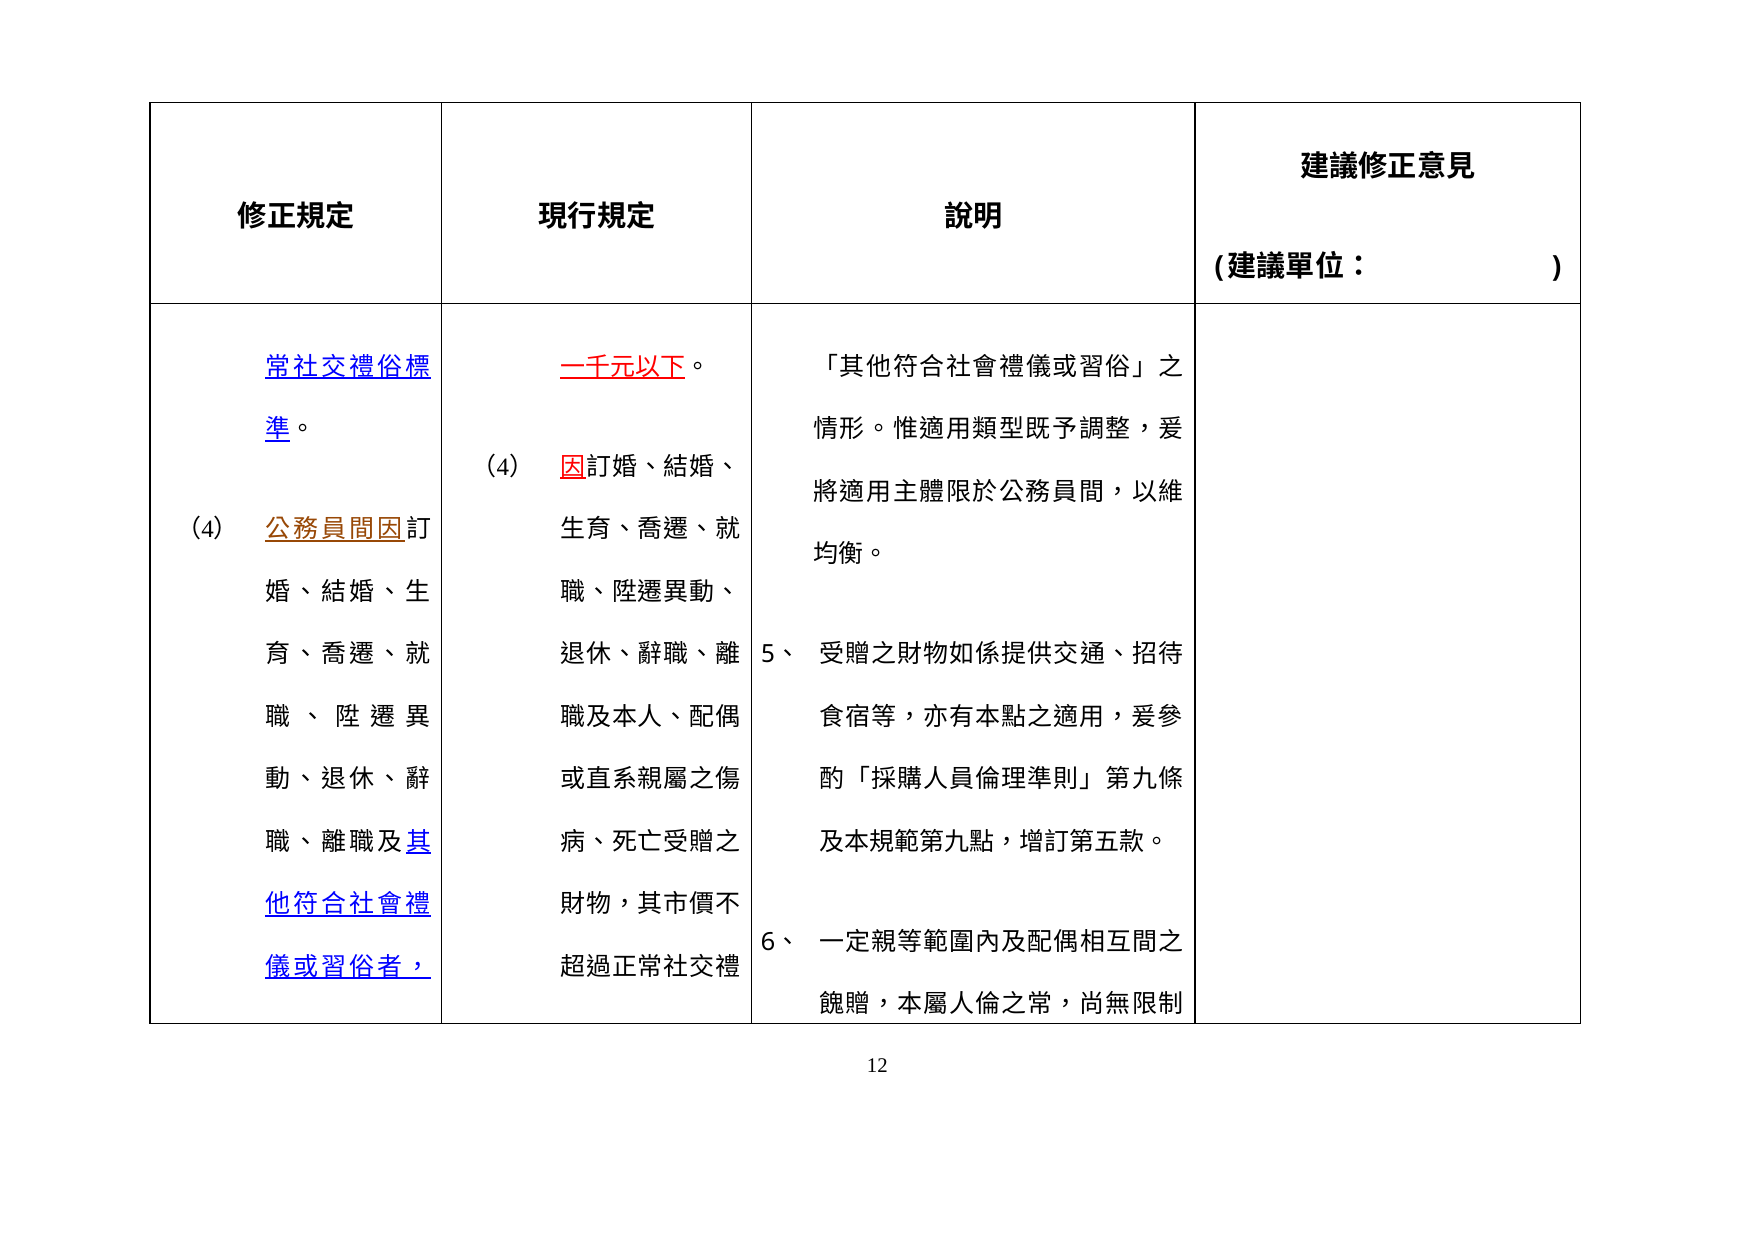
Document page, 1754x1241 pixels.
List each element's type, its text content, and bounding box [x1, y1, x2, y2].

table_cell 三、公務員不得自與其職務有利害關係者受贈財物。但有下列情形之一，且無影響特定權利義務之虞，不在此限： 公務禮儀。 長官之獎勵、救助或慰問。 偶發性受贈之財物，市價在新臺幣五百元以下；或本機關（構）內多數人受贈之財物，其市價總額不得超過正常社交禮俗標準。 公務員間因訂婚、結婚、生育、喬遷、就職、陞遷異動、退休、辭職、離職及其他符合社會禮儀或習俗者，就同一事由自每人受贈之財物，其市價不超過正常社交禮俗標準。 視察、調查、出差或參加會議等執行公務時，因交通不便或無適當食宿場所，接受確有必要交通、簡便食宿之招待。 三親等內親屬及配偶相互間之餽贈。 [151, 304, 441, 1023]
table_cell 「其他符合社會禮儀或習俗」之情形。惟適用類型既予調整，爰將適用主體限於公務員間，以維均衡。 受贈之財物如係提供交通、招待食宿等，亦有本點之適用，爰參酌「採購人員倫理準則」第九條及本規範第九點，增訂第五款。 一定親等範圍內及配偶相互間之餽贈，本屬人倫之常，尚無限制 [752, 304, 1194, 1023]
table_header 說明 [752, 103, 1194, 303]
table_cell [1196, 304, 1580, 1023]
table_header 現行規定 [442, 103, 751, 303]
table_header 修正規定 [151, 103, 441, 303]
table_header 建議修正意見 (建議單位： ) [1196, 103, 1580, 303]
table_cell 四、公務員不得要求、期約或收受與其職務有利害關係者餽贈財物。但有下列情形之一，且係偶發而無影響特定權利義務之虞時，得受贈之： 屬公務禮儀。 長官之獎勵、救助或慰問。 受贈之財物市價在新臺幣五百元以下；或對本機關（構）內多數人為餽贈，其市價總額在新臺幣一千元以下。 因訂婚、結婚、生育、喬遷、就職、陞遷異動、退休、辭職、離職及本人、配偶或直系親屬之傷病、死亡受贈之財物，其市價不超過正常社交禮俗標準。 [442, 304, 751, 1023]
